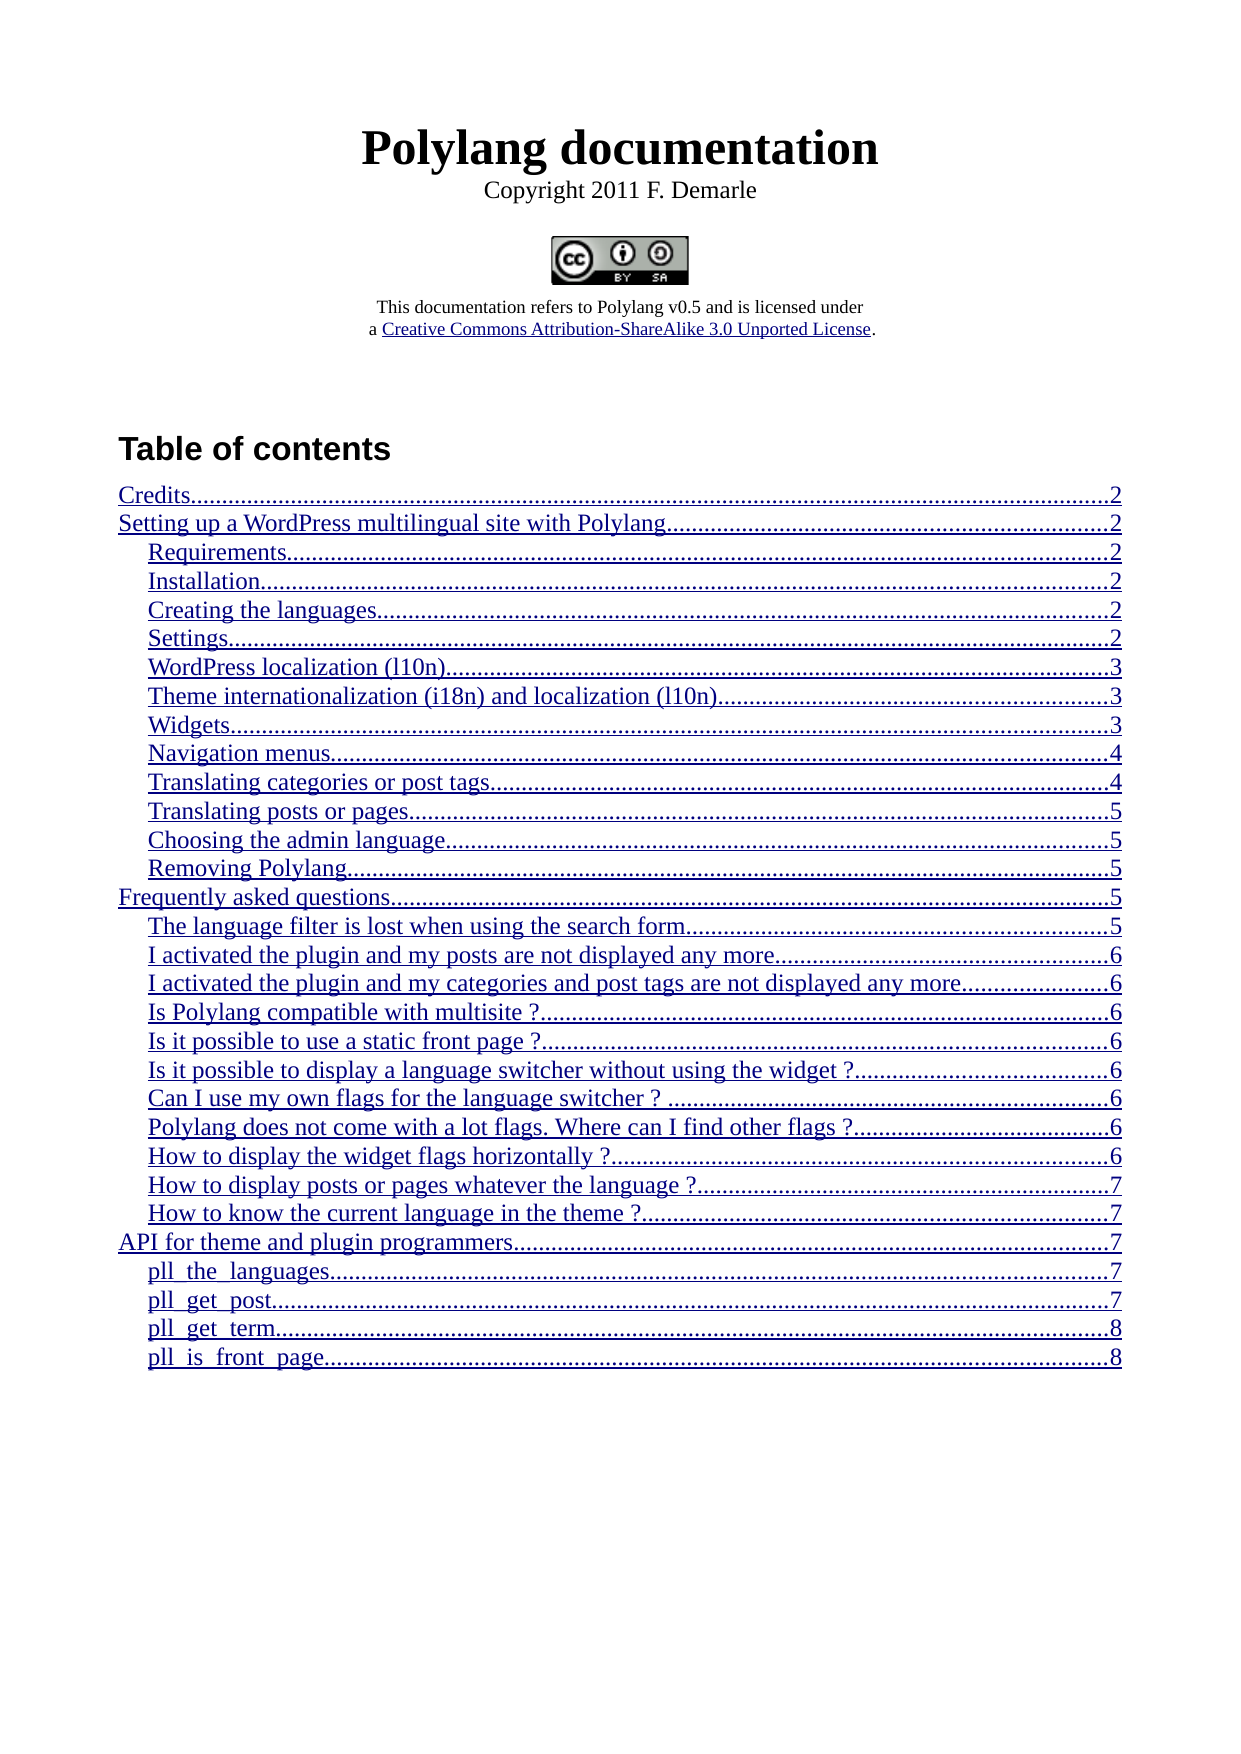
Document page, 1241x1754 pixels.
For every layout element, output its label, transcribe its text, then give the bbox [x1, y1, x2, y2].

text How to display the widget flags horizontally ? 6 [148, 1141, 1122, 1166]
text Navigation menus 4 [148, 738, 1122, 763]
text Choosing the admin language 5 [148, 825, 1122, 850]
text Is it possible to display a language switcher without using the widget ? 6 [148, 1055, 1122, 1080]
text I activated the plugin and my categories and post tags are not displayed any more 6 [148, 968, 1122, 993]
text How to know the current language in the theme ? 7 [148, 1198, 1122, 1223]
text Requirements 2 [148, 537, 1122, 562]
text WordPress localization (l10n) 3 [148, 652, 1122, 677]
text This documentation refers to Polylang v0.5 and is licensed under [118, 296, 1122, 317]
text Polylang documentation [118, 118, 1122, 176]
text Creating the languages 2 [148, 595, 1122, 620]
text Translating categories or post tags 4 [148, 767, 1122, 792]
text The language filter is lost when using the search form 5 [148, 911, 1122, 936]
text a Creative Commons Attribution-ShareAlike 3.0 Unported License. [118, 317, 1122, 339]
text Credits 2 [118, 480, 1122, 505]
text Frequently asked questions 5 [118, 882, 1122, 907]
text Widgets 3 [148, 710, 1122, 735]
text pll_get_post 7 [148, 1285, 1122, 1310]
text Installation 2 [148, 566, 1122, 591]
text Is Polylang compatible with multisite ? 6 [148, 997, 1122, 1022]
text API for theme and plugin programmers 7 [118, 1227, 1122, 1252]
text Settings 2 [148, 623, 1122, 648]
text Removing Polylang 5 [148, 853, 1122, 878]
text Theme internationalization (i18n) and localization (l10n) 3 [148, 681, 1122, 706]
text pll_the_languages 7 [148, 1256, 1122, 1281]
text pll_is_front_page 8 [148, 1342, 1122, 1367]
text Setting up a WordPress multilingual site with Polylang 2 [118, 508, 1122, 533]
picture [551, 236, 689, 285]
text pll_get_term 8 [148, 1313, 1122, 1338]
text Polylang does not come with a lot flags. Where can I find other flags ? 6 [148, 1112, 1122, 1137]
text I activated the plugin and my posts are not displayed any more 6 [148, 940, 1122, 965]
subtitle Table of contents [118, 429, 1122, 467]
text Is it possible to use a static front page ? 6 [148, 1026, 1122, 1051]
text How to display posts or pages whatever the language ? 7 [148, 1170, 1122, 1195]
text Translating posts or pages 5 [148, 796, 1122, 821]
text Can I use my own flags for the language switcher ? 6 [148, 1083, 1122, 1108]
text Copyright 2011 F. Demarle [118, 176, 1122, 204]
